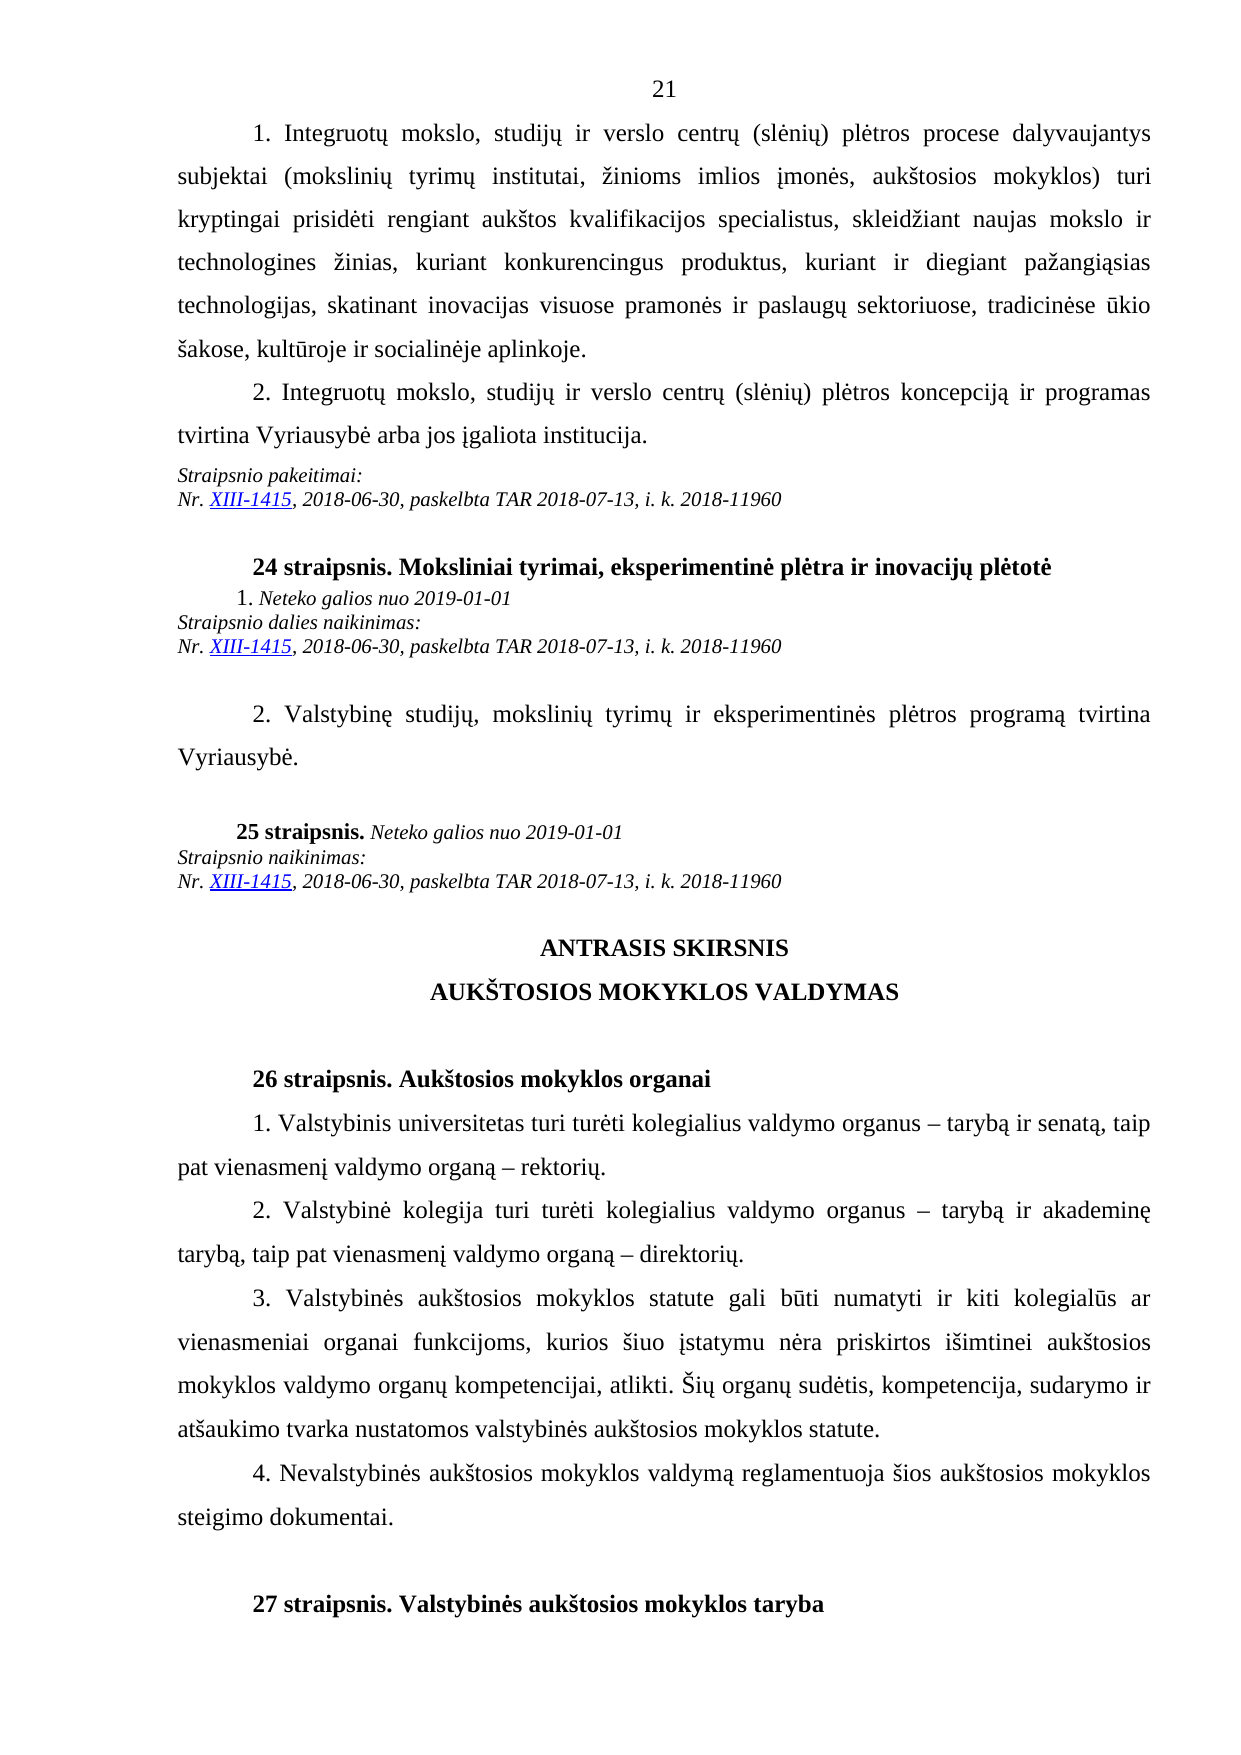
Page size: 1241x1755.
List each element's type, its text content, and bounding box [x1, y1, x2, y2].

text ANTRASIS SKIRSNIS [177, 921, 1152, 965]
text Nr. XIII-1415, 2018-06-30, paskelbta TAR 2018-07-13, i. k. 2018-11960 [177, 869, 1152, 893]
text 27 straipsnis. Valstybinės aukštosios mokyklos taryba [177, 1578, 1152, 1621]
text 24 straipsnis. Moksliniai tyrimai, eksperimentinė plėtra ir inovacijų plėtotė [177, 540, 1152, 584]
text 1. Neteko galios nuo 2019-01-01 [177, 584, 1152, 610]
text 2. Valstybinę studijų, mokslinių tyrimų ir eksperimentinės plėtros programą tvirtina Vyriausybė. [177, 687, 1152, 774]
text Nr. XIII-1415, 2018-06-30, paskelbta TAR 2018-07-13, i. k. 2018-11960 [177, 634, 1152, 658]
text Nr. XIII-1415, 2018-06-30, paskelbta TAR 2018-07-13, i. k. 2018-11960 [177, 487, 1152, 511]
text 1. Integruotų mokslo, studijų ir verslo centrų (slėnių) plėtros procese dalyvaujantys subjektai (mokslinių tyrimų institutai, žinioms imlios įmonės, aukštosios mokyklos) turi kryptingai prisidėti rengiant aukštos kvalifikacijos specialistus, skleidžiant naujas mokslo ir technologines žinias, kuriant konkurencingus produktus, kuriant ir diegiant pažangiąsias technologijas, skatinant inovacijas visuose pramonės ir paslaugų sektoriuose, tradicinėse ūkio šakose, kultūroje ir socialinėje aplinkoje. [177, 118, 1152, 362]
text 1. Valstybinis universitetas turi turėti kolegialius valdymo organus – tarybą ir senatą, taip pat vienasmenį valdymo organą – rektorių. [177, 1096, 1152, 1184]
text Straipsnio dalies naikinimas: [177, 610, 1152, 634]
text 25 straipsnis. Neteko galios nuo 2019-01-01 [177, 818, 1152, 844]
text AUKŠTOSIOS MOKYKLOS VALDYMAS [177, 965, 1152, 1009]
text 2. Valstybinė kolegija turi turėti kolegialius valdymo organus – tarybą ir akademinę tarybą, taip pat vienasmenį valdymo organą – direktorių. [177, 1184, 1152, 1271]
text Straipsnio pakeitimai: [177, 463, 1152, 487]
text 3. Valstybinės aukštosios mokyklos statute gali būti numatyti ir kiti kolegialūs ar vienasmeniai organai funkcijoms, kurios šiuo įstatymu nėra priskirtos išimtinei aukštosios mokyklos valdymo organų kompetencijai, atlikti. Šių organų sudėtis, kompetencija, sudarymo ir atšaukimo tvarka nustatomos valstybinės aukštosios mokyklos statute. [177, 1271, 1152, 1446]
text 2. Integruotų mokslo, studijų ir verslo centrų (slėnių) plėtros koncepciją ir programas tvirtina Vyriausybė arba jos įgaliota institucija. [177, 377, 1152, 449]
text 26 straipsnis. Aukštosios mokyklos organai [177, 1053, 1152, 1096]
text Straipsnio naikinimas: [177, 844, 1152, 869]
text 4. Nevalstybinės aukštosios mokyklos valdymą reglamentuoja šios aukštosios mokyklos steigimo dokumentai. [177, 1446, 1152, 1534]
